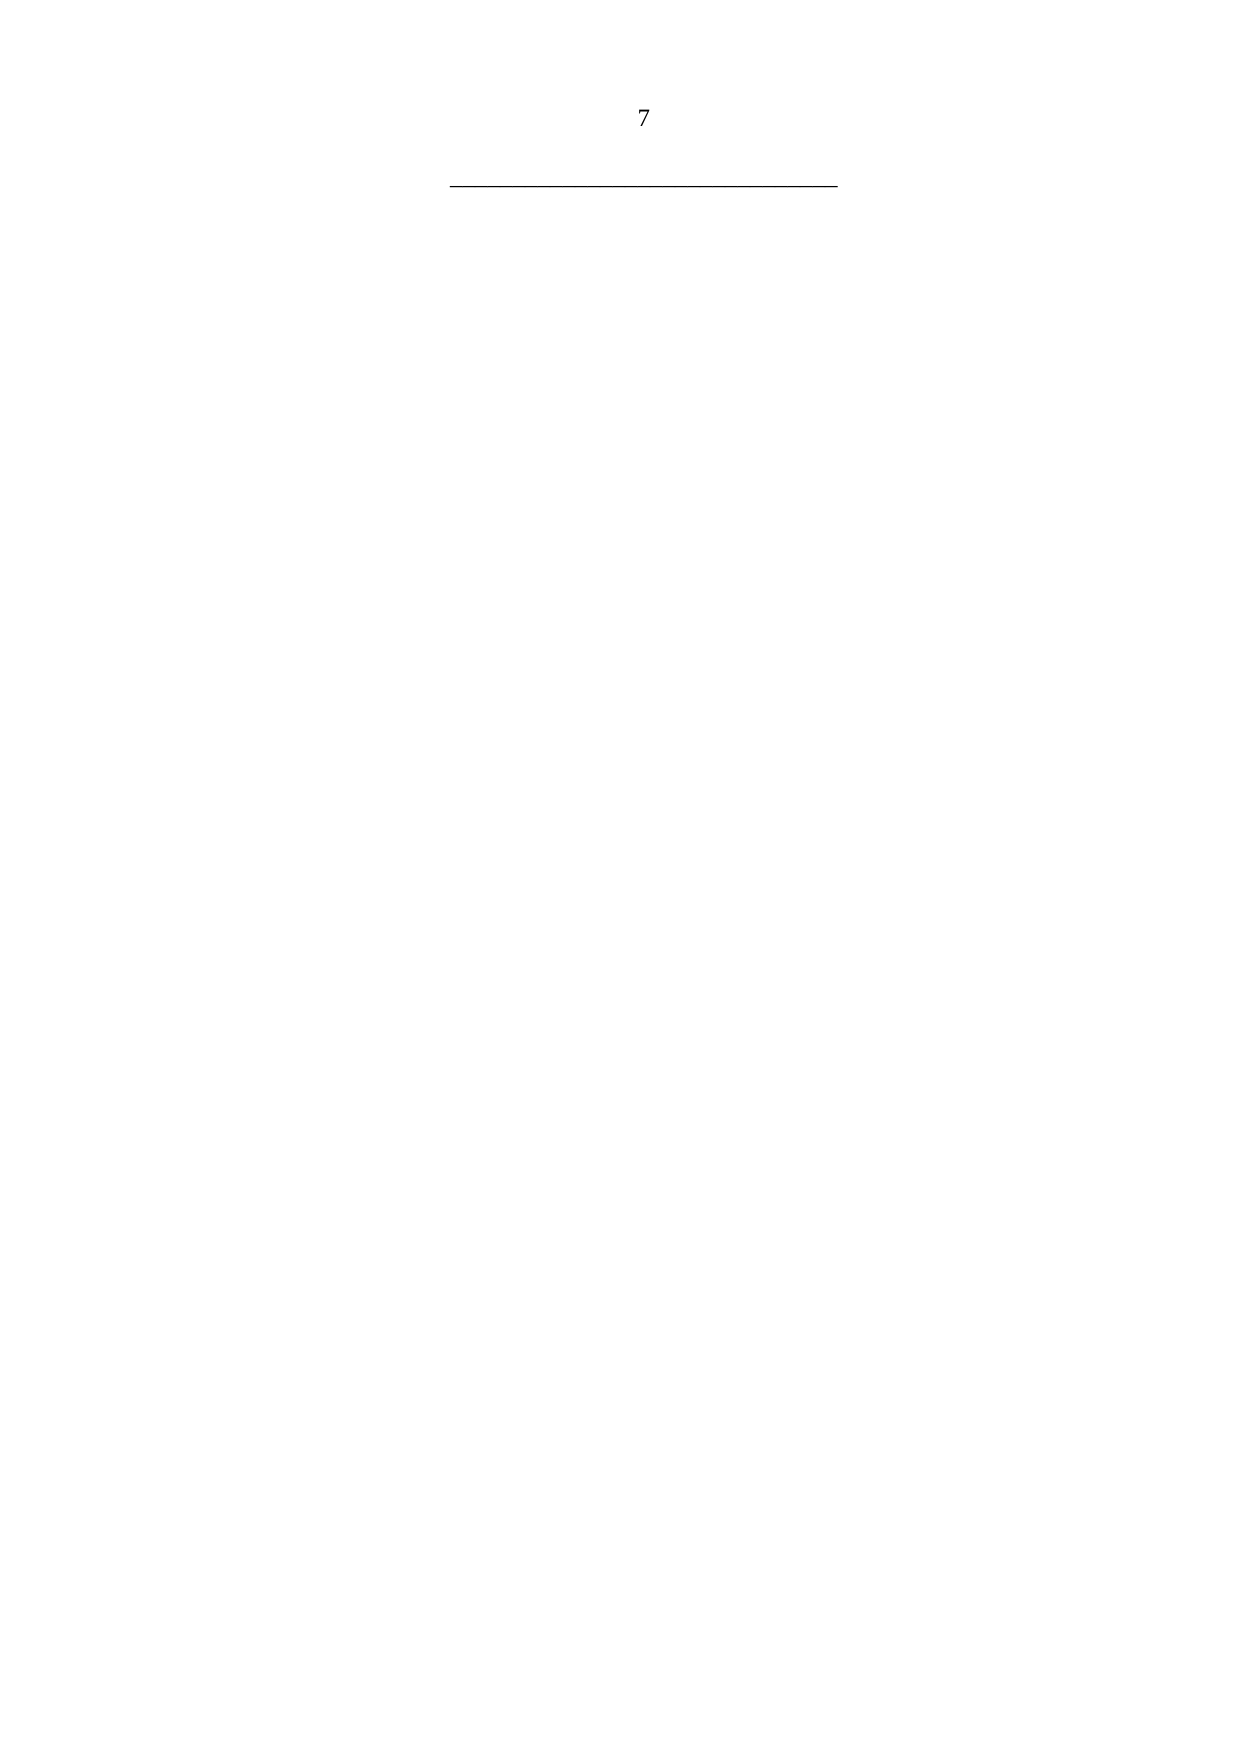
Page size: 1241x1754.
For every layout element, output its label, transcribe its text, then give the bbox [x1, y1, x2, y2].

text _______________________________ [150, 161, 1137, 190]
